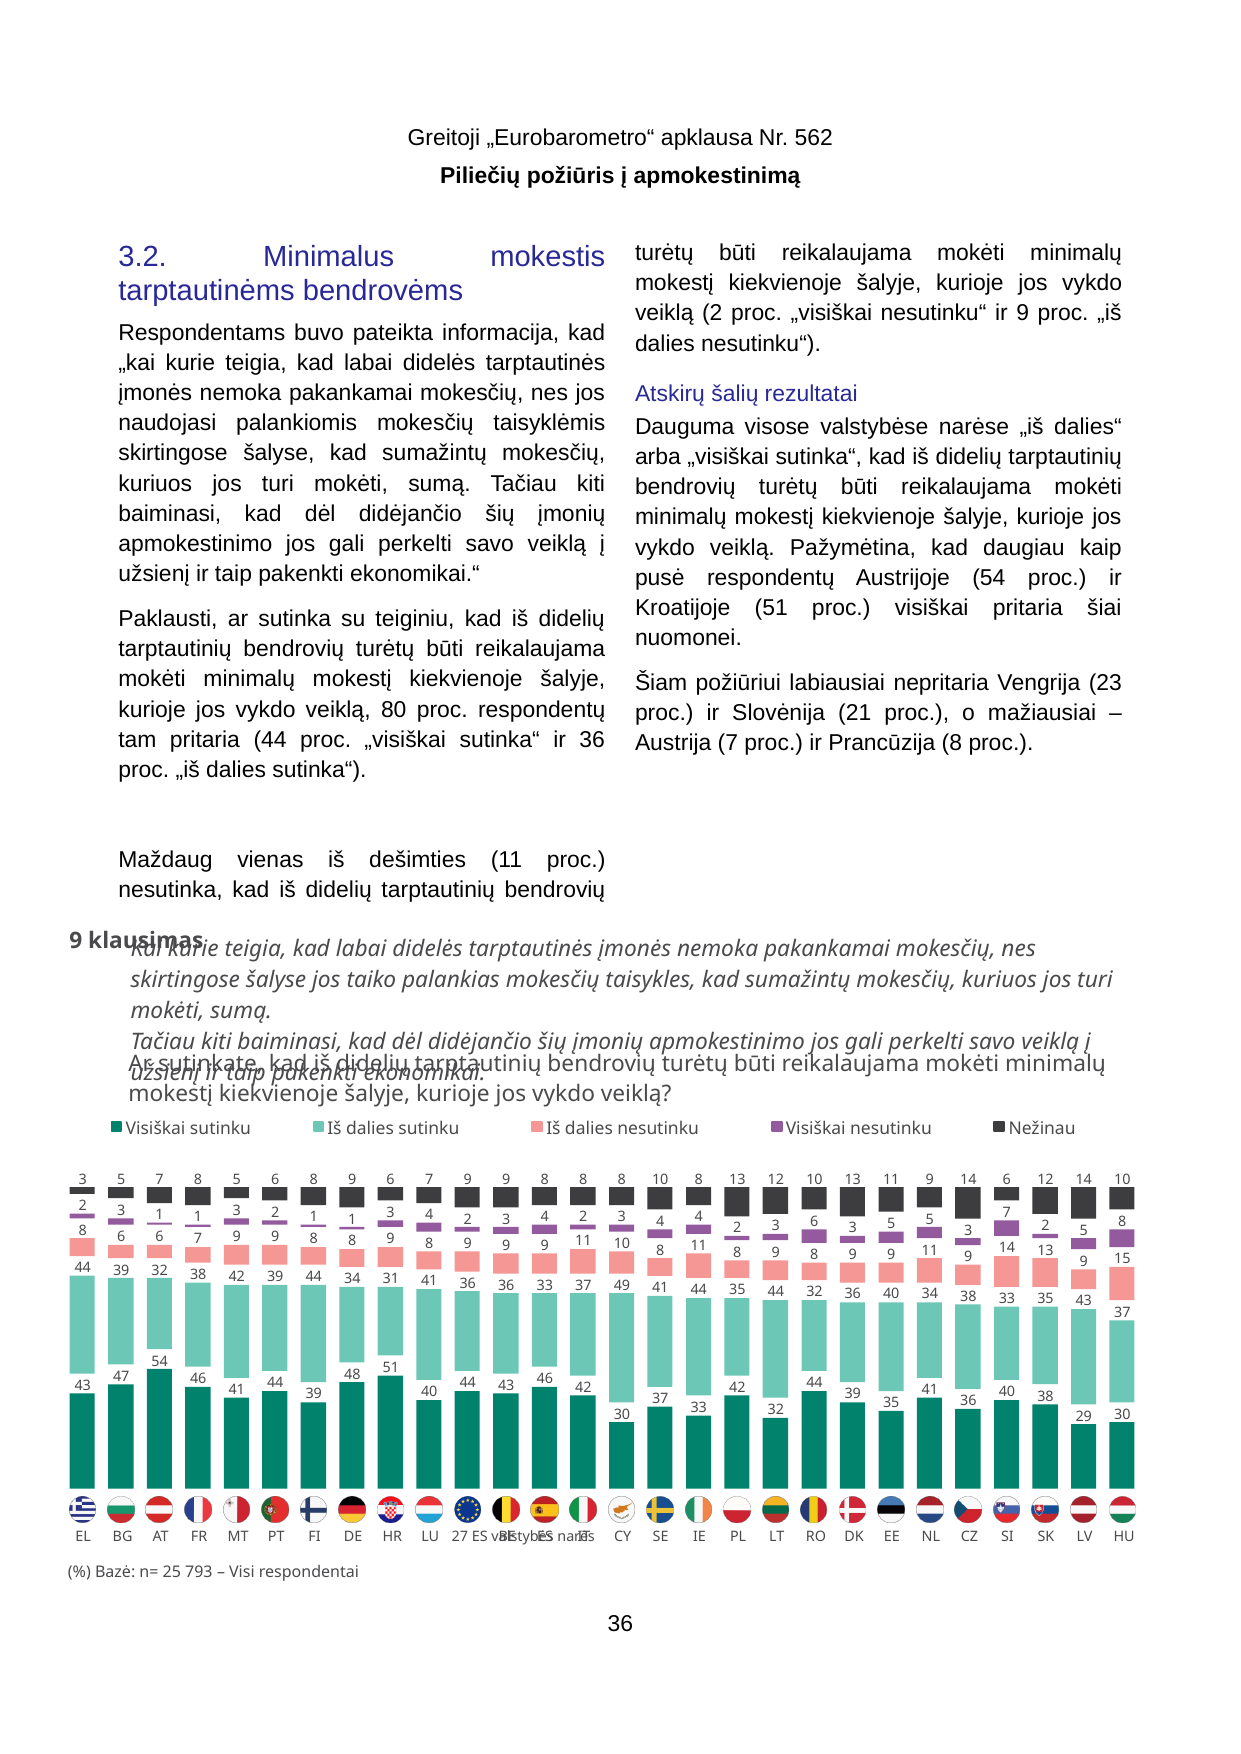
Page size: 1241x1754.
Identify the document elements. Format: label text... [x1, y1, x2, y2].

picture [685, 1496, 712, 1523]
picture [223, 1496, 250, 1523]
picture [530, 1496, 559, 1523]
picture [723, 1496, 751, 1523]
picture [454, 1496, 481, 1523]
picture [1031, 1496, 1059, 1523]
picture [300, 1496, 327, 1523]
picture [1109, 1496, 1136, 1523]
picture [145, 1496, 173, 1523]
picture [261, 1496, 289, 1523]
picture [646, 1496, 674, 1523]
picture [800, 1496, 827, 1523]
picture [107, 1496, 135, 1523]
picture [377, 1496, 404, 1523]
picture [993, 1496, 1020, 1523]
picture [492, 1496, 520, 1523]
text Šiam požiūriui labiausiai nepritaria Vengrija (23 proc.) ir Slovėnija (21 proc.), o mažiausiai – Austrija (7 proc.) ir Prancūzija (8 proc.). [635, 669, 1122, 756]
picture [839, 1496, 866, 1523]
picture [916, 1496, 944, 1523]
subtitle 3.2. Minimalus mokestis tarptautinėms bendrovėms [118, 239, 605, 306]
text Respondentams buvo pateikta informacija, kad „kai kurie teigia, kad labai didelės tarptautinės įmonės nemoka pakankamai mokesčių, nes jos naudojasi palankiomis mokesčių taisyklėmis skirtingose šalyse, kad sumažintų mokesčių, kuriuos jos turi mokėti, sumą. Tačiau kiti baiminasi, kad dėl didėjančio šių įmonių apmokestinimo jos gali perkelti savo veiklą į užsienį ir taip pakenkti ekonomikai.“ [118, 318, 605, 587]
picture [954, 1496, 982, 1523]
text turėtų būti reikalaujama mokėti minimalų mokestį kiekvienoje šalyje, kurioje jos vykdo veiklą (2 proc. „visiškai nesutinku“ ir 9 proc. „iš dalies nesutinku“). [635, 239, 1122, 356]
text Paklausti, ar sutinka su teiginiu, kad iš didelių tarptautinių bendrovių turėtų būti reikalaujama mokėti minimalų mokestį kiekvienoje šalyje, kurioje jos vykdo veiklą, 80 proc. respondentų tam pritaria (44 proc. „visiškai sutinka“ ir 36 proc. „iš dalies sutinka“). [118, 605, 605, 782]
picture [1070, 1496, 1097, 1523]
picture [69, 1496, 96, 1523]
picture [762, 1496, 789, 1523]
text Dauguma visose valstybėse narėse „iš dalies“ arba „visiškai sutinka“, kad iš didelių tarptautinių bendrovių turėtų būti reikalaujama mokėti minimalų mokestį kiekvienoje šalyje, kurioje jos vykdo veiklą. Pažymėtina, kad daugiau kaip pusė respondentų Austrijoje (54 proc.) ir Kroatijoje (51 proc.) visiškai pritaria šiai nuomonei. [635, 413, 1122, 650]
picture [877, 1496, 905, 1523]
text Maždaug vienas iš dešimties (11 proc.) nesutinka, kad iš didelių tarptautinių bendrovių [118, 846, 605, 902]
picture [338, 1496, 366, 1523]
picture [415, 1496, 443, 1523]
picture [569, 1496, 597, 1523]
picture [608, 1496, 635, 1523]
picture [184, 1496, 212, 1523]
text Atskirų šalių rezultatai [635, 380, 1122, 407]
